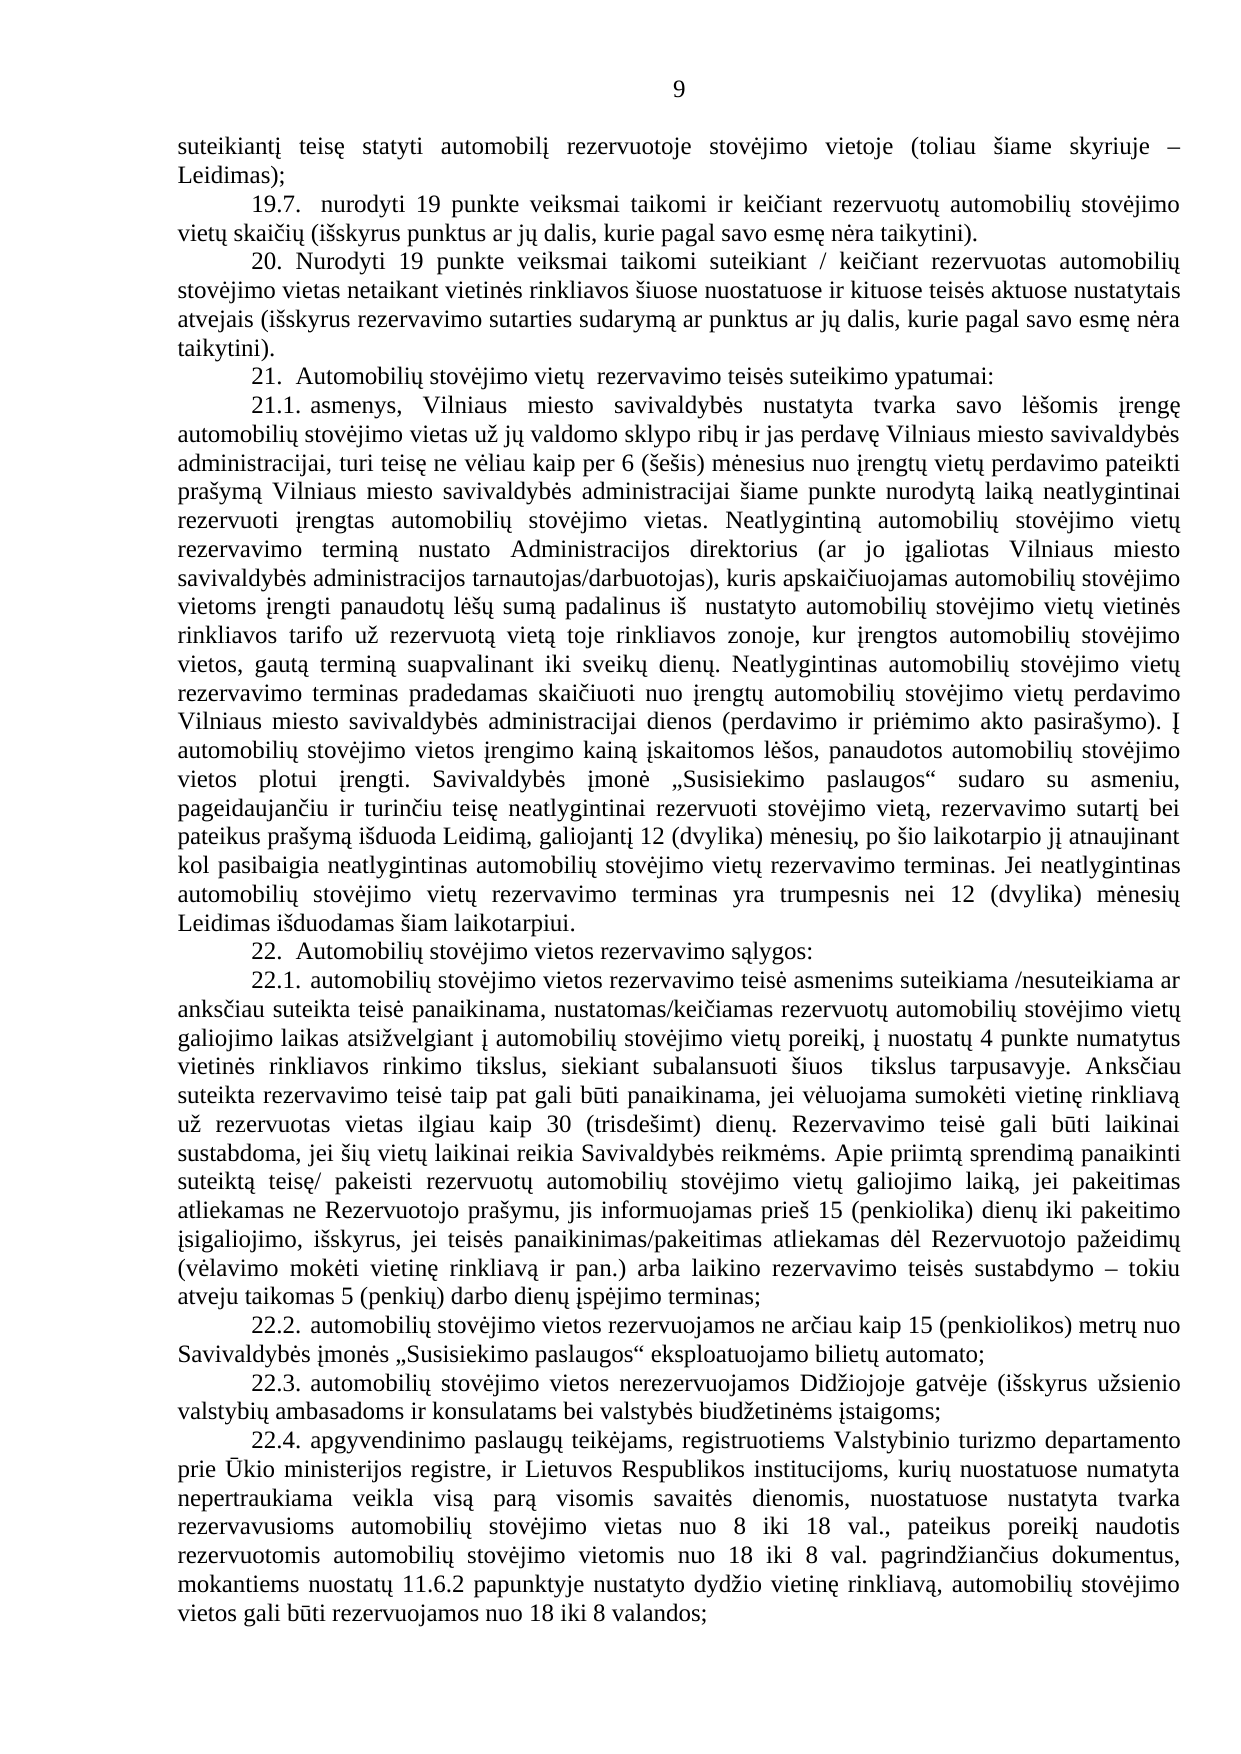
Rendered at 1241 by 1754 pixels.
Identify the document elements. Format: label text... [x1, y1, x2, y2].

text suteikiantį teisę statyti automobilį rezervuotoje stovėjimo vietoje (toliau šiame skyriuje – Leidimas); [177, 131, 1181, 189]
text 19.7. nurodyti 19 punkte veiksmai taikomi ir keičiant rezervuotų automobilių stovėjimo vietų skaičių (išskyrus punktus ar jų dalis, kurie pagal savo esmę nėra taikytini). [177, 189, 1181, 246]
text 22. Automobilių stovėjimo vietos rezervavimo sąlygos: [177, 936, 1181, 965]
text 20. Nurodyti 19 punkte veiksmai taikomi suteikiant / keičiant rezervuotas automobilių stovėjimo vietas netaikant vietinės rinkliavos šiuose nuostatuose ir kituose teisės aktuose nustatytais atvejais (išskyrus rezervavimo sutarties sudarymą ar punktus ar jų dalis, kurie pagal savo esmę nėra taikytini). [177, 246, 1181, 361]
text 21.1. asmenys, Vilniaus miesto savivaldybės nustatyta tvarka savo lėšomis įrengę automobilių stovėjimo vietas už jų valdomo sklypo ribų ir jas perdavę Vilniaus miesto savivaldybės administracijai, turi teisę ne vėliau kaip per 6 (šešis) mėnesius nuo įrengtų vietų perdavimo pateikti prašymą Vilniaus miesto savivaldybės administracijai šiame punkte nurodytą laiką neatlygintinai rezervuoti įrengtas automobilių stovėjimo vietas. Neatlygintiną automobilių stovėjimo vietų rezervavimo terminą nustato Administracijos direktorius (ar jo įgaliotas Vilniaus miesto savivaldybės administracijos tarnautojas/darbuotojas), kuris apskaičiuojamas automobilių stovėjimo vietoms įrengti panaudotų lėšų sumą padalinus iš nustatyto automobilių stovėjimo vietų vietinės rinkliavos tarifo už rezervuotą vietą toje rinkliavos zonoje, kur įrengtos automobilių stovėjimo vietos, gautą terminą suapvalinant iki sveikų dienų. Neatlygintinas automobilių stovėjimo vietų rezervavimo terminas pradedamas skaičiuoti nuo įrengtų automobilių stovėjimo vietų perdavimo Vilniaus miesto savivaldybės administracijai dienos (perdavimo ir priėmimo akto pasirašymo). Į automobilių stovėjimo vietos įrengimo kainą įskaitomos lėšos, panaudotos automobilių stovėjimo vietos plotui įrengti. Savivaldybės įmonė „Susisiekimo paslaugos“ sudaro su asmeniu, pageidaujančiu ir turinčiu teisę neatlygintinai rezervuoti stovėjimo vietą, rezervavimo sutartį bei pateikus prašymą išduoda Leidimą, galiojantį 12 (dvylika) mėnesių, po šio laikotarpio jį atnaujinant kol pasibaigia neatlygintinas automobilių stovėjimo vietų rezervavimo terminas. Jei neatlygintinas automobilių stovėjimo vietų rezervavimo terminas yra trumpesnis nei 12 (dvylika) mėnesių Leidimas išduodamas šiam laikotarpiui. [177, 390, 1181, 936]
text 21. Automobilių stovėjimo vietų rezervavimo teisės suteikimo ypatumai: [177, 361, 1181, 390]
text 22.4. apgyvendinimo paslaugų teikėjams, registruotiems Valstybinio turizmo departamento prie Ūkio ministerijos registre, ir Lietuvos Respublikos institucijoms, kurių nuostatuose numatyta nepertraukiama veikla visą parą visomis savaitės dienomis, nuostatuose nustatyta tvarka rezervavusioms automobilių stovėjimo vietas nuo 8 iki 18 val., pateikus poreikį naudotis rezervuotomis automobilių stovėjimo vietomis nuo 18 iki 8 val. pagrindžiančius dokumentus, mokantiems nuostatų 11.6.2 papunktyje nustatyto dydžio vietinę rinkliavą, automobilių stovėjimo vietos gali būti rezervuojamos nuo 18 iki 8 valandos; [177, 1425, 1181, 1626]
text 22.2. automobilių stovėjimo vietos rezervuojamos ne arčiau kaip 15 (penkiolikos) metrų nuo Savivaldybės įmonės „Susisiekimo paslaugos“ eksploatuojamo bilietų automato; [177, 1310, 1181, 1368]
text 22.3. automobilių stovėjimo vietos nerezervuojamos Didžiojoje gatvėje (išskyrus užsienio valstybių ambasadoms ir konsulatams bei valstybės biudžetinėms įstaigoms; [177, 1368, 1181, 1425]
text 22.1. automobilių stovėjimo vietos rezervavimo teisė asmenims suteikiama /nesuteikiama ar anksčiau suteikta teisė panaikinama, nustatomas/keičiamas rezervuotų automobilių stovėjimo vietų galiojimo laikas atsižvelgiant į automobilių stovėjimo vietų poreikį, į nuostatų 4 punkte numatytus vietinės rinkliavos rinkimo tikslus, siekiant subalansuoti šiuos tikslus tarpusavyje. Anksčiau suteikta rezervavimo teisė taip pat gali būti panaikinama, jei vėluojama sumokėti vietinę rinkliavą už rezervuotas vietas ilgiau kaip 30 (trisdešimt) dienų. Rezervavimo teisė gali būti laikinai sustabdoma, jei šių vietų laikinai reikia Savivaldybės reikmėms. Apie priimtą sprendimą panaikinti suteiktą teisę/ pakeisti rezervuotų automobilių stovėjimo vietų galiojimo laiką, jei pakeitimas atliekamas ne Rezervuotojo prašymu, jis informuojamas prieš 15 (penkiolika) dienų iki pakeitimo įsigaliojimo, išskyrus, jei teisės panaikinimas/pakeitimas atliekamas dėl Rezervuotojo pažeidimų (vėlavimo mokėti vietinę rinkliavą ir pan.) arba laikino rezervavimo teisės sustabdymo – tokiu atveju taikomas 5 (penkių) darbo dienų įspėjimo terminas; [177, 965, 1181, 1310]
